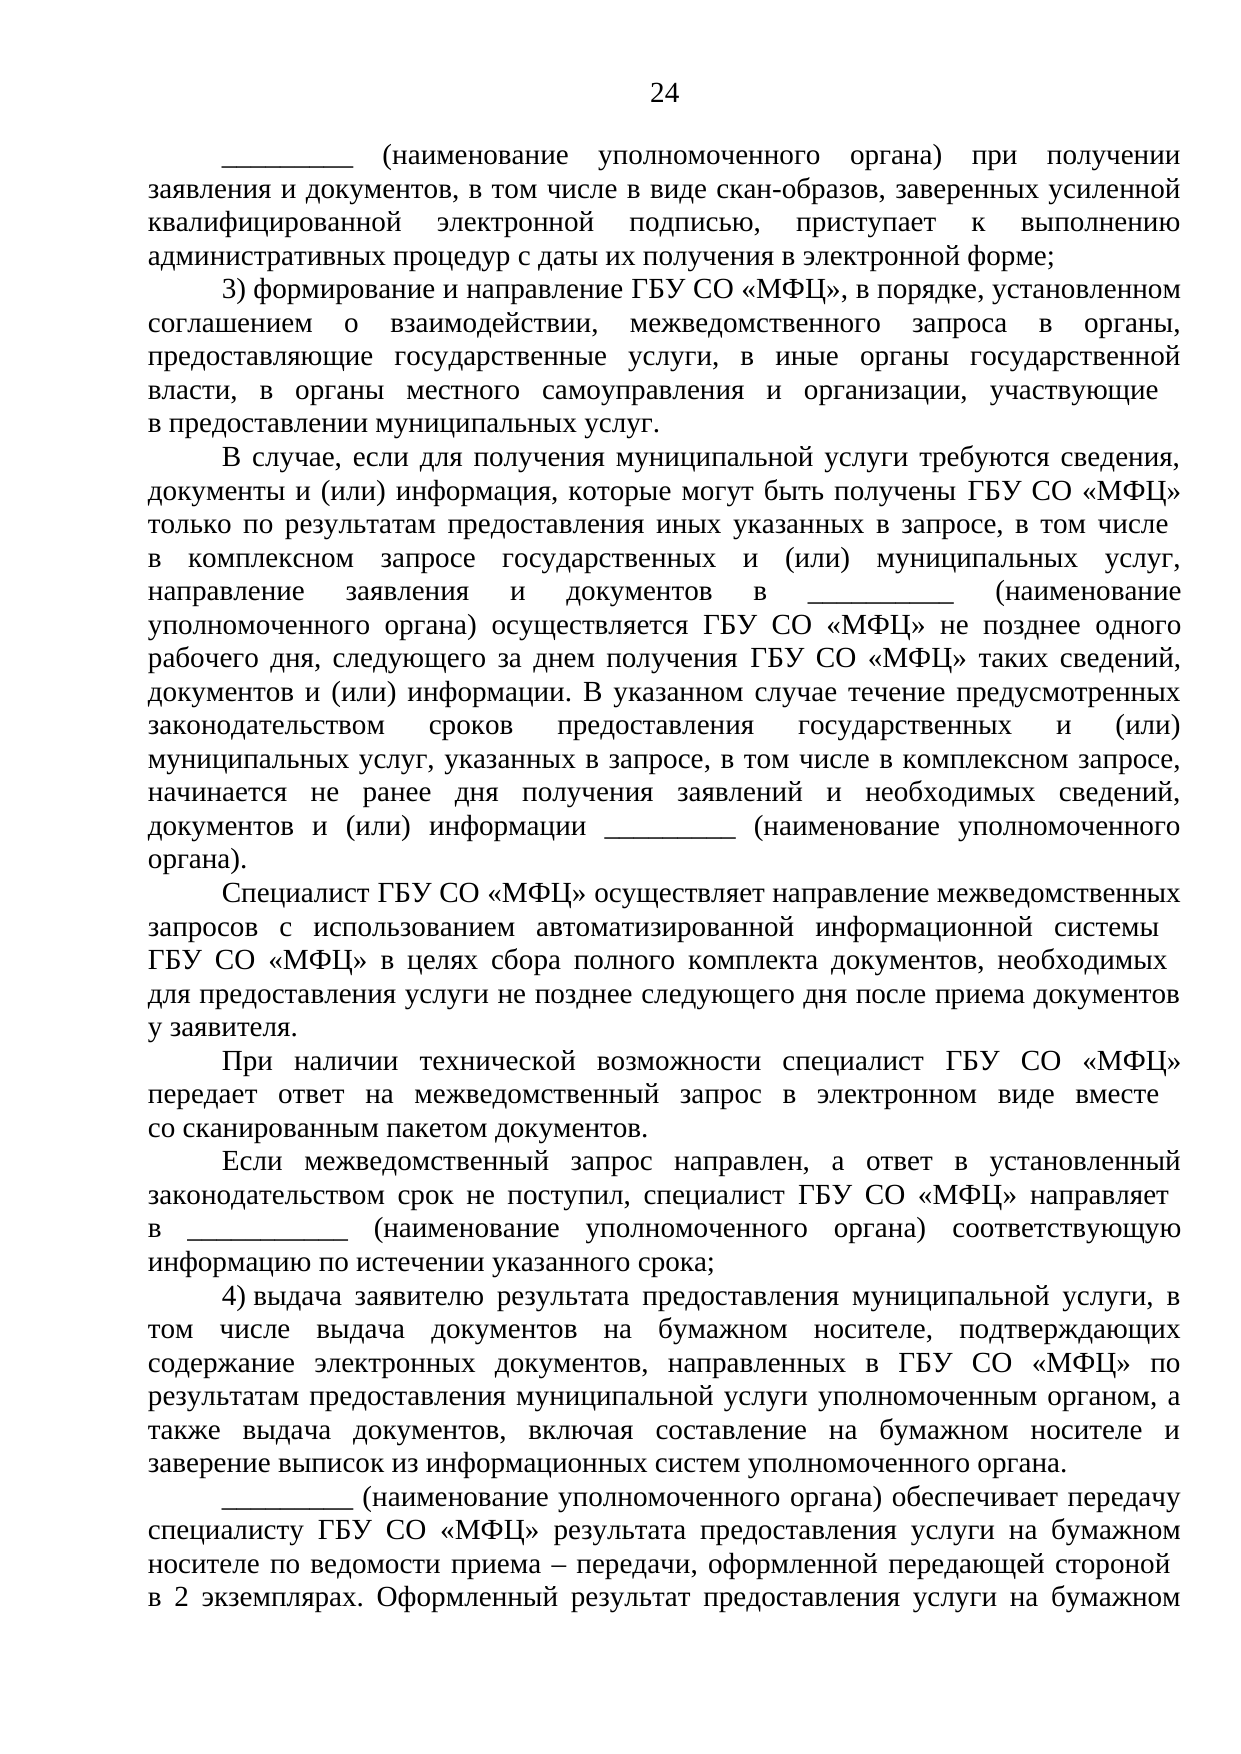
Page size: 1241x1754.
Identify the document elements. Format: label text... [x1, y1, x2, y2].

text В случае, если для получения муниципальной услуги требуются сведения, документы и (или) информация, которые могут быть получены ГБУ СО «МФЦ» только по результатам предоставления иных указанных в запросе, в том числе в комплексном запросе государственных и (или) муниципальных услуг, направление заявления и документов в __________ (наименование уполномоченного органа) осуществляется ГБУ СО «МФЦ» не позднее одного рабочего дня, следующего за днем получения ГБУ СО «МФЦ» таких сведений, документов и (или) информации. В указанном случае течение предусмотренных законодательством сроков предоставления государственных и (или) муниципальных услуг, указанных в запросе, в том числе в комплексном запросе, начинается не ранее дня получения заявлений и необходимых сведений, документов и (или) информации _________ (наименование уполномоченного органа). [148, 439, 1181, 875]
text _________ (наименование уполномоченного органа) обеспечивает передачу специалисту ГБУ СО «МФЦ» результата предоставления услуги на бумажном носителе по ведомости приема – передачи, оформленной передающей стороной в 2 экземплярах. Оформленный результат предоставления услуги на бумажном [148, 1479, 1181, 1613]
text 3) формирование и направление ГБУ СО «МФЦ», в порядке, установленном соглашением о взаимодействии, межведомственного запроса в органы, предоставляющие государственные услуги, в иные органы государственной власти, в органы местного самоуправления и организации, участвующие в предоставлении муниципальных услуг. [148, 271, 1181, 439]
text _________ (наименование уполномоченного органа) при получении заявления и документов, в том числе в виде скан-образов, заверенных усиленной квалифицированной электронной подписью, приступает к выполнению административных процедур с даты их получения в электронной форме; [148, 137, 1181, 271]
text 4) выдача заявителю результата предоставления муниципальной услуги, в том числе выдача документов на бумажном носителе, подтверждающих содержание электронных документов, направленных в ГБУ СО «МФЦ» по результатам предоставления муниципальной услуги уполномоченным органом, а также выдача документов, включая составление на бумажном носителе и заверение выписок из информационных систем уполномоченного органа. [148, 1278, 1181, 1479]
text Если межведомственный запрос направлен, а ответ в установленный законодательством срок не поступил, специалист ГБУ СО «МФЦ» направляет в ___________ (наименование уполномоченного органа) соответствующую информацию по истечении указанного срока; [148, 1143, 1181, 1278]
text Специалист ГБУ СО «МФЦ» осуществляет направление межведомственных запросов с использованием автоматизированной информационной системы ГБУ СО «МФЦ» в целях сбора полного комплекта документов, необходимых для предоставления услуги не позднее следующего дня после приема документов у заявителя. [148, 875, 1181, 1043]
text При наличии технической возможности специалист ГБУ СО «МФЦ» передает ответ на межведомственный запрос в электронном виде вместе со сканированным пакетом документов. [148, 1043, 1181, 1143]
